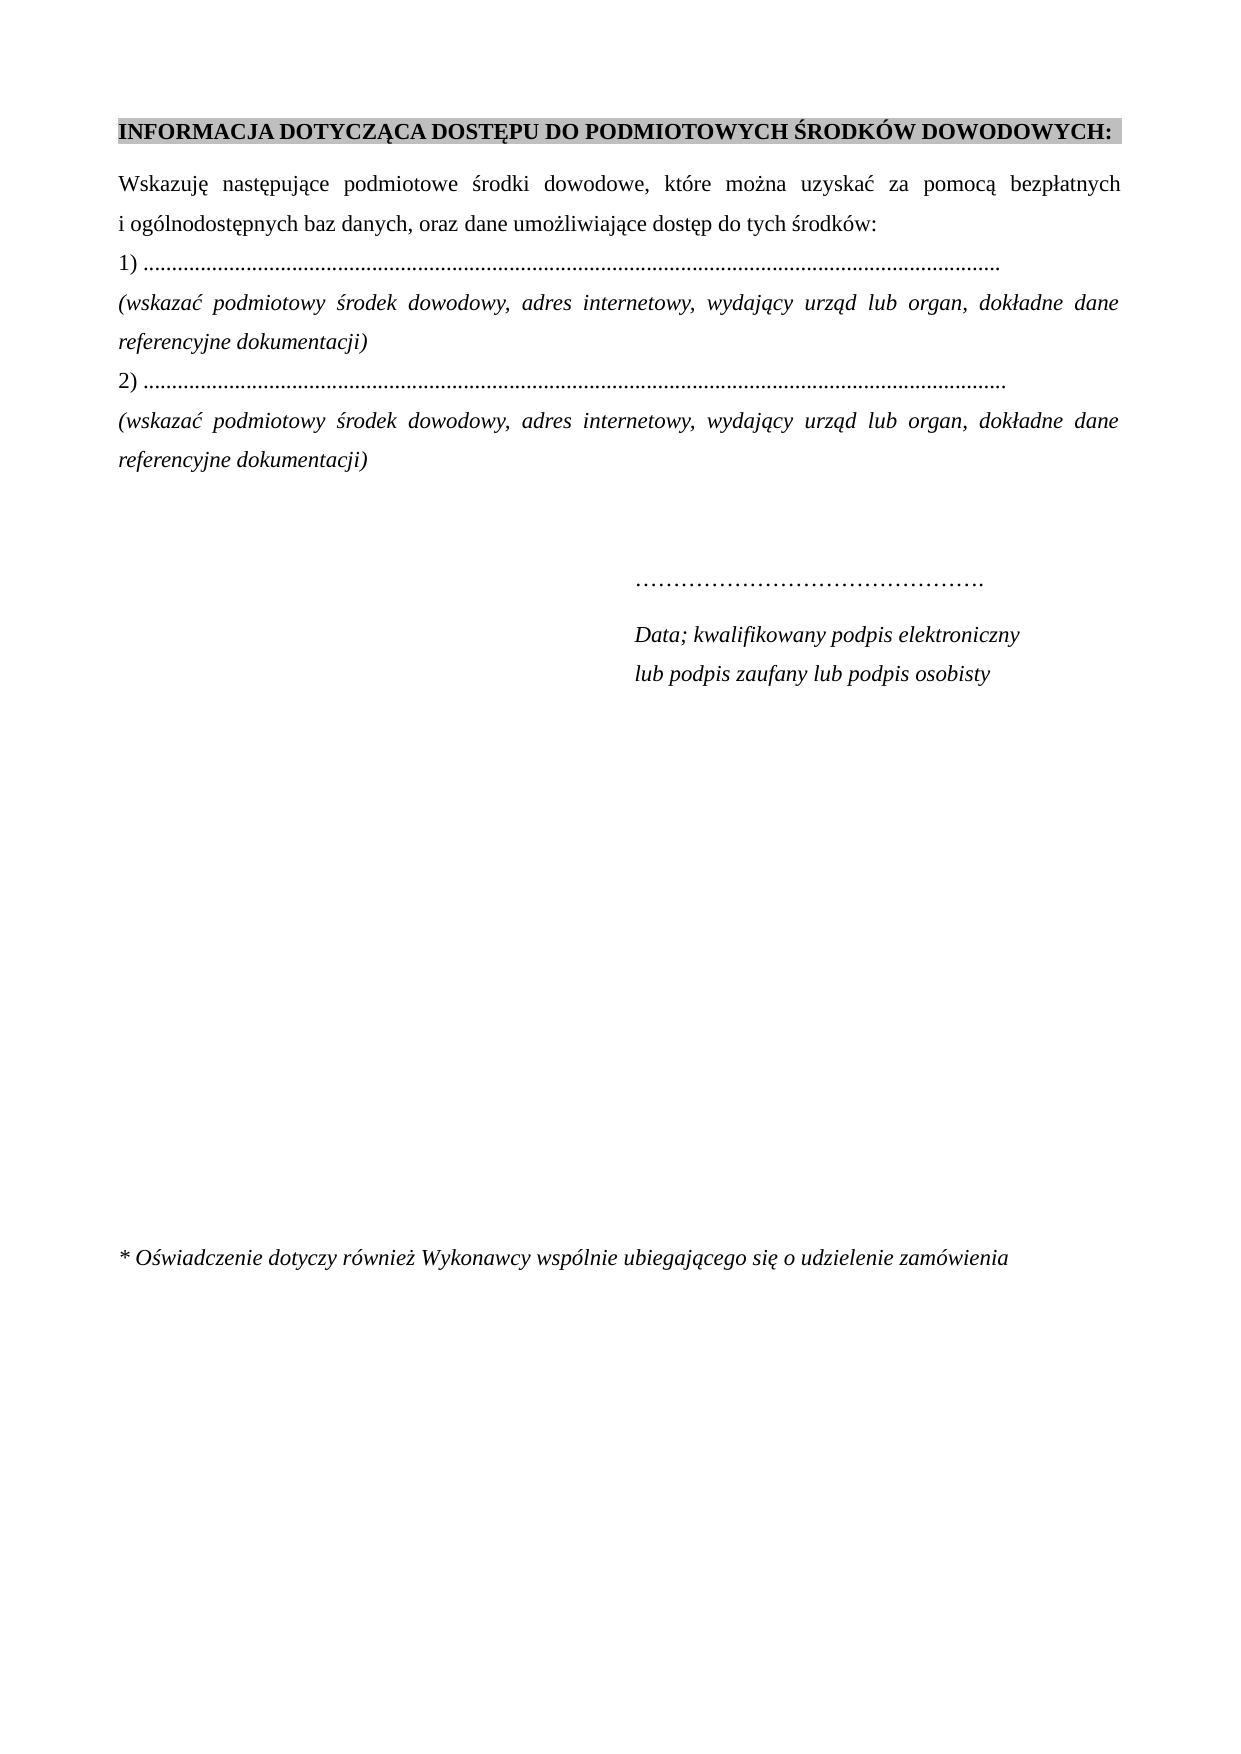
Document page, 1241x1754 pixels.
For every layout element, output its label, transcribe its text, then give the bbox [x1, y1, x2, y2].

text ………………………………………. [118, 565, 1122, 591]
text INFORMACJA DOTYCZĄCA DOSTĘPU DO PODMIOTOWYCH ŚRODKÓW DOWODOWYCH: [118, 118, 1122, 144]
text (wskazać podmiotowy środek dowodowy, adres internetowy, wydający urząd lub organ, dokładne dane referencyjne dokumentacji) [118, 407, 1122, 473]
text * Oświadczenie dotyczy również Wykonawcy wspólnie ubiegającego się o udzielenie zamówienia [118, 1244, 1122, 1271]
text 2) ....................................................................................................................................................... [118, 367, 1122, 394]
text 1) ...................................................................................................................................................... [118, 249, 1122, 275]
text Wskazuję następujące podmiotowe środki dowodowe, które można uzyskać za pomocą bezpłatnych i ogólnodostępnych baz danych, oraz dane umożliwiające dostęp do tych środków: [118, 170, 1122, 236]
text (wskazać podmiotowy środek dowodowy, adres internetowy, wydający urząd lub organ, dokładne dane referencyjne dokumentacji) [118, 288, 1122, 354]
text Data; kwalifikowany podpis elektroniczny lub podpis zaufany lub podpis osobisty [118, 621, 1122, 687]
